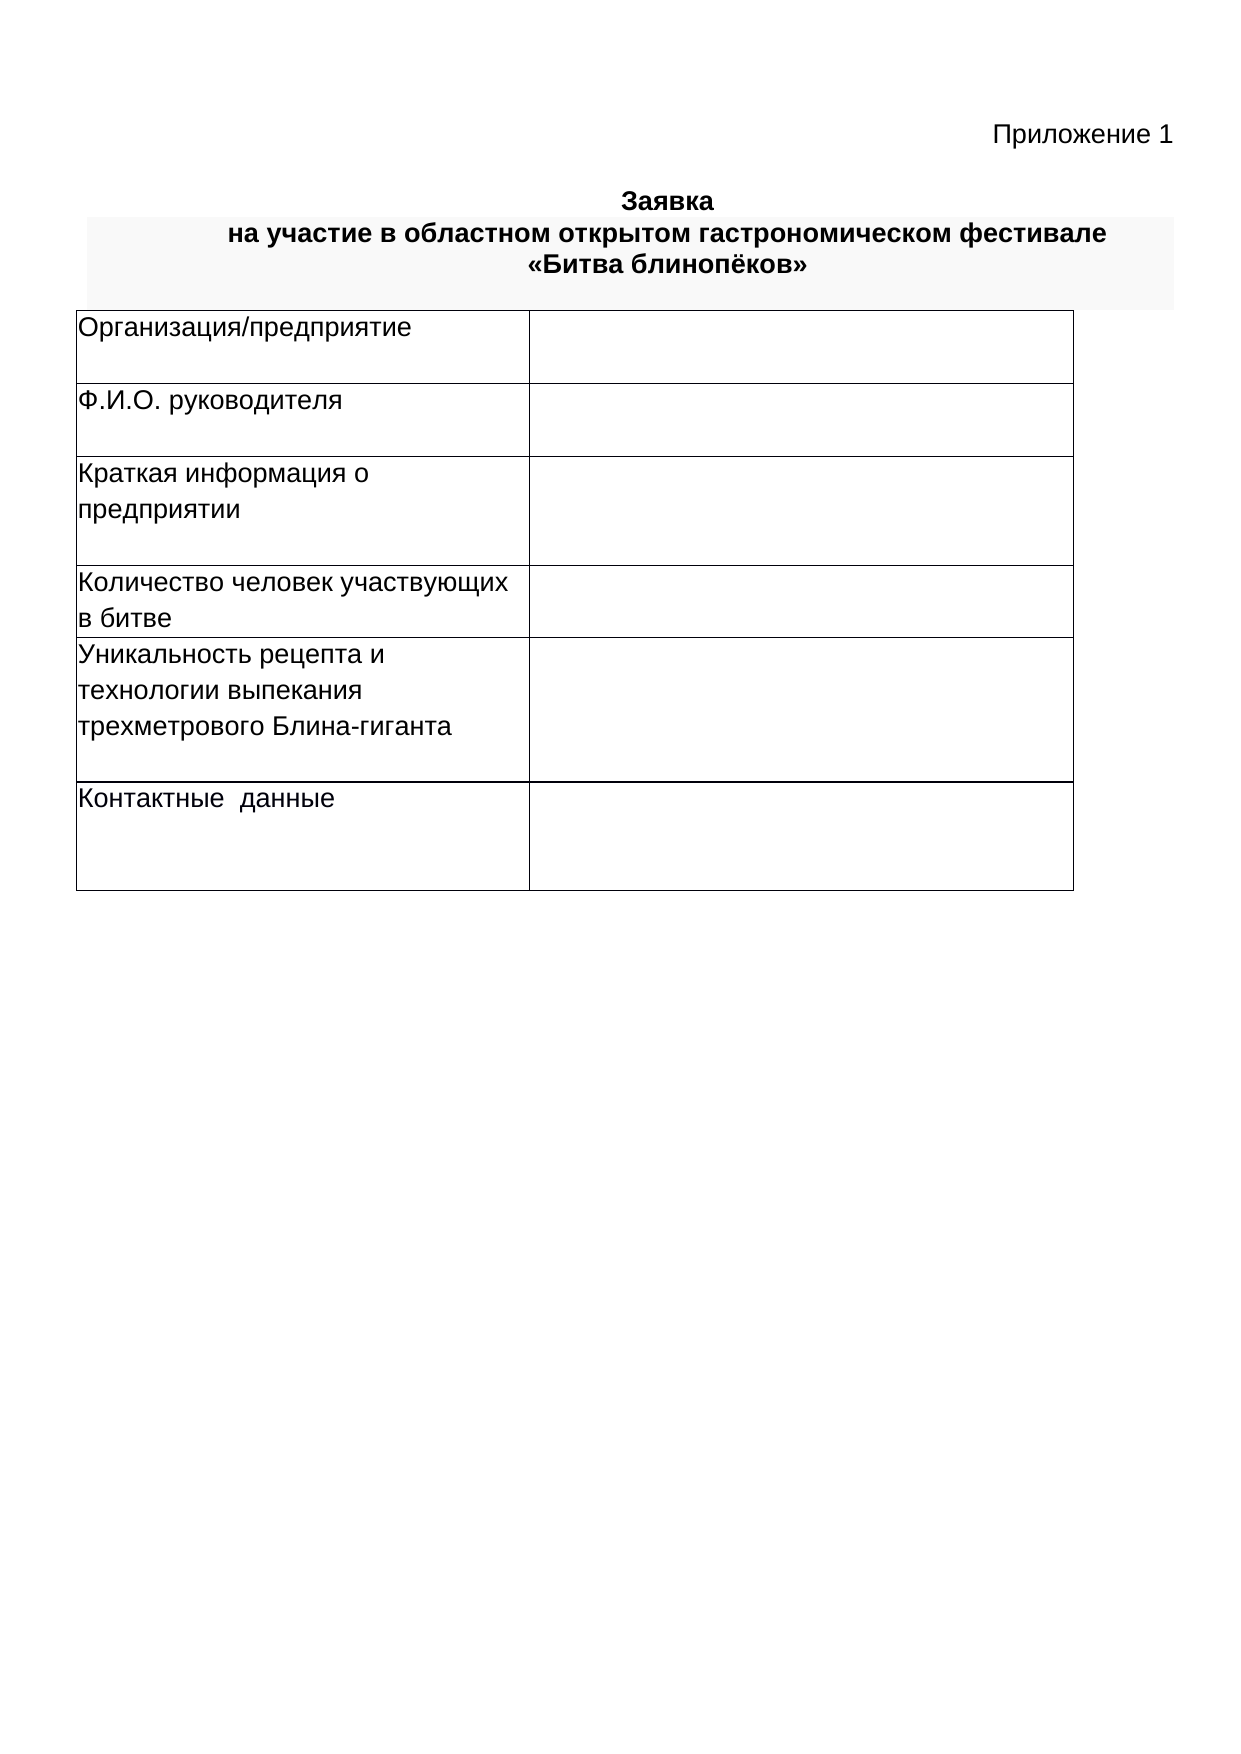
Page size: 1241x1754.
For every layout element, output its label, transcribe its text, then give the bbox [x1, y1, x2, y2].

table_cell Количество человек участвующих в битве [77, 566, 529, 637]
table_cell [530, 457, 1073, 565]
text на участие в областном открытом гастрономическом фестивале [87, 217, 1174, 248]
table_header [530, 311, 1073, 383]
table_cell Контактные данные [77, 783, 529, 890]
text «Битва блинопёков» [87, 248, 1174, 279]
text Приложение 1 [87, 118, 1174, 149]
table_cell Краткая информация о предприятии [77, 457, 529, 565]
table_cell [530, 783, 1073, 890]
table_cell [530, 384, 1073, 456]
table_header Организация/предприятие [77, 311, 529, 383]
table_cell Уникальность рецепта и технологии выпекания трехметрового Блина-гиганта [77, 638, 529, 781]
text Заявка [87, 185, 1174, 217]
table_cell Ф.И.О. руководителя [77, 384, 529, 456]
table_cell [530, 566, 1073, 637]
table_cell [530, 638, 1073, 781]
